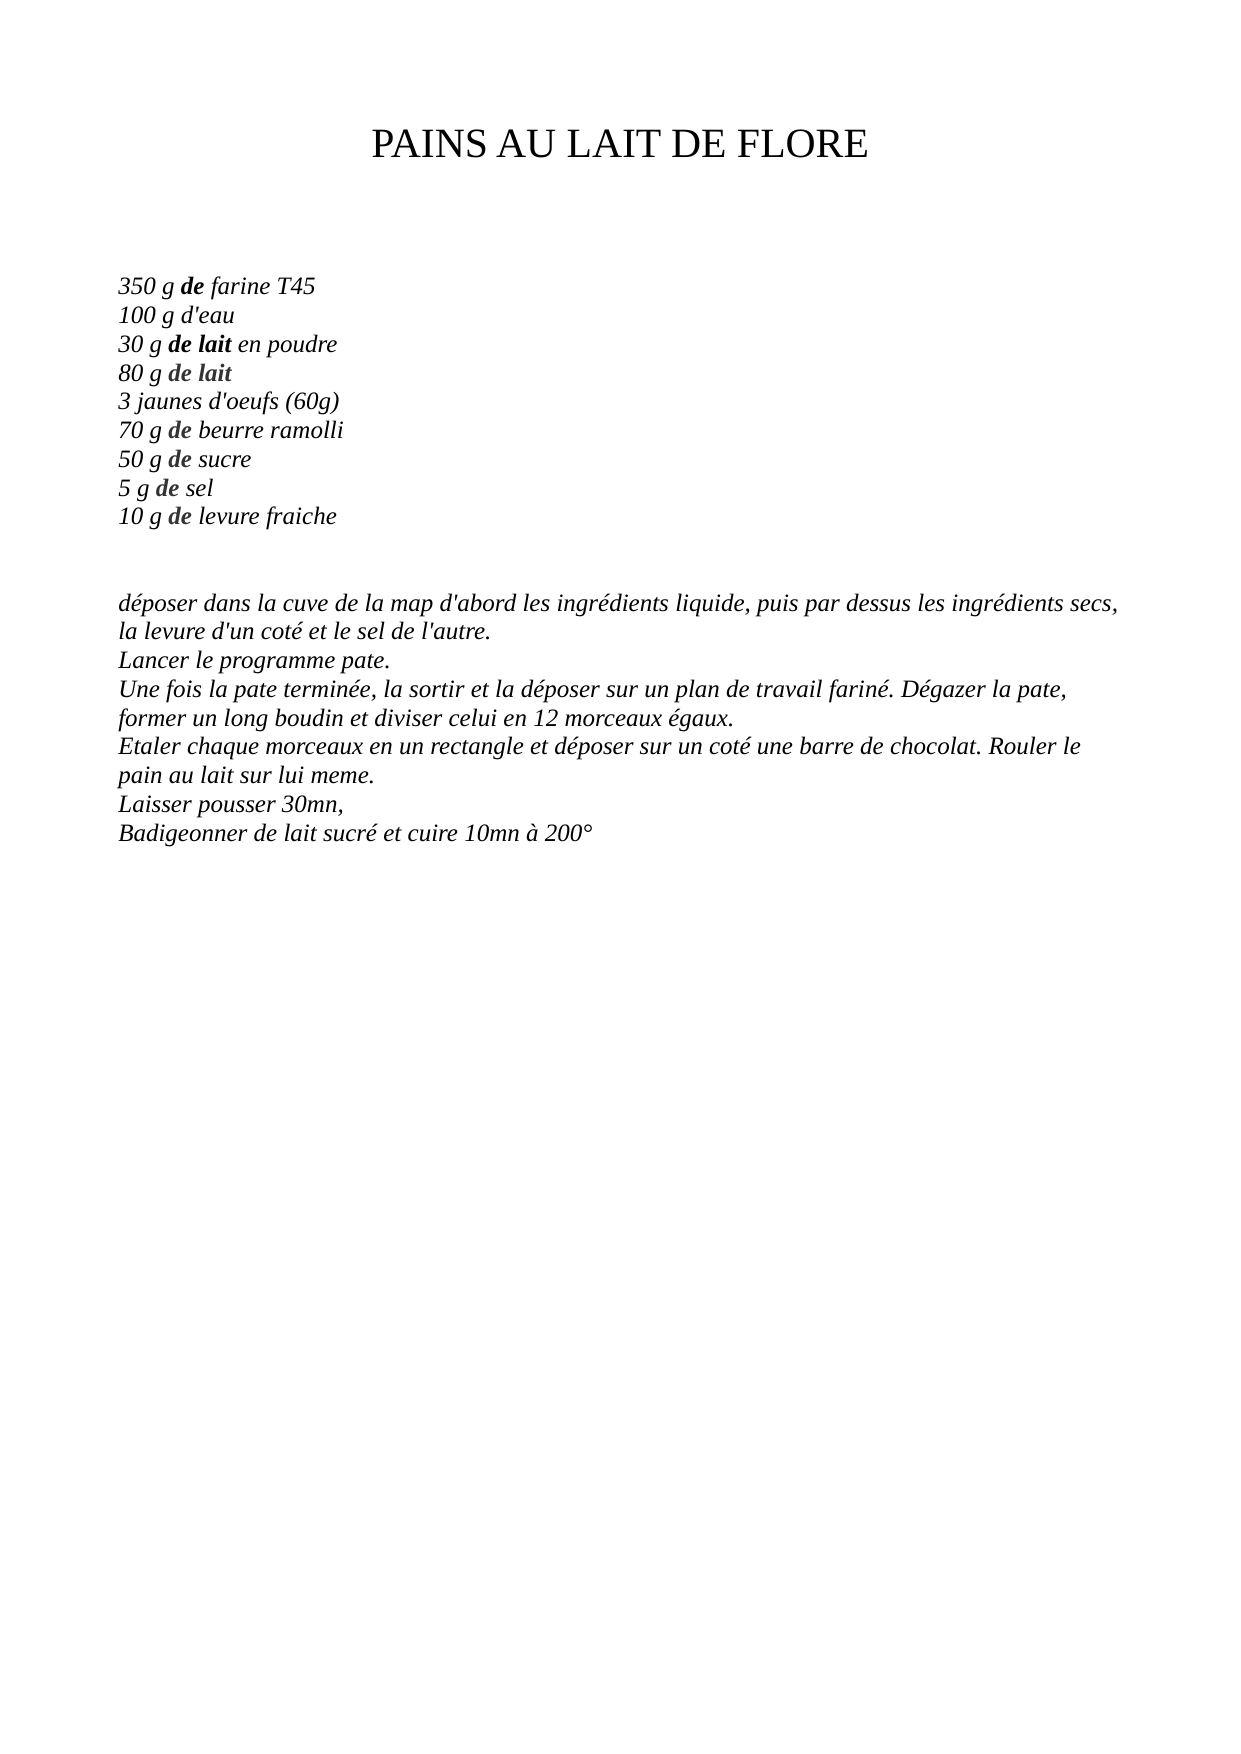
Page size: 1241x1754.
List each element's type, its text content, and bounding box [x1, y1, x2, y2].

text Laisser pousser 30mn, [118, 789, 1122, 818]
text Lancer le programme pate. [118, 645, 1122, 674]
text PAINS AU LAIT DE FLORE [118, 118, 1122, 166]
text Une fois la pate terminée, la sortir et la déposer sur un plan de travail fariné. Dégazer la pate, former un long boudin et diviser celui en 12 morceaux égaux. [118, 674, 1122, 731]
text déposer dans la cuve de la map d'abord les ingrédients liquide, puis par dessus les ingrédients secs, la levure d'un coté et le sel de l'autre. [118, 588, 1122, 645]
text Badigeonner de lait sucré et cuire 10mn à 200° [118, 818, 1122, 846]
text Etaler chaque morceaux en un rectangle et déposer sur un coté une barre de chocolat. Rouler le pain au lait sur lui meme. [118, 731, 1122, 789]
text 350 g de farine T45 100 g d'eau 30 g de lait en poudre 80 g de lait 3 jaunes d'oeufs (60g) 70 g de beurre ramolli 50 g de sucre 5 g de sel 10 g de levure fraiche [118, 271, 1122, 530]
